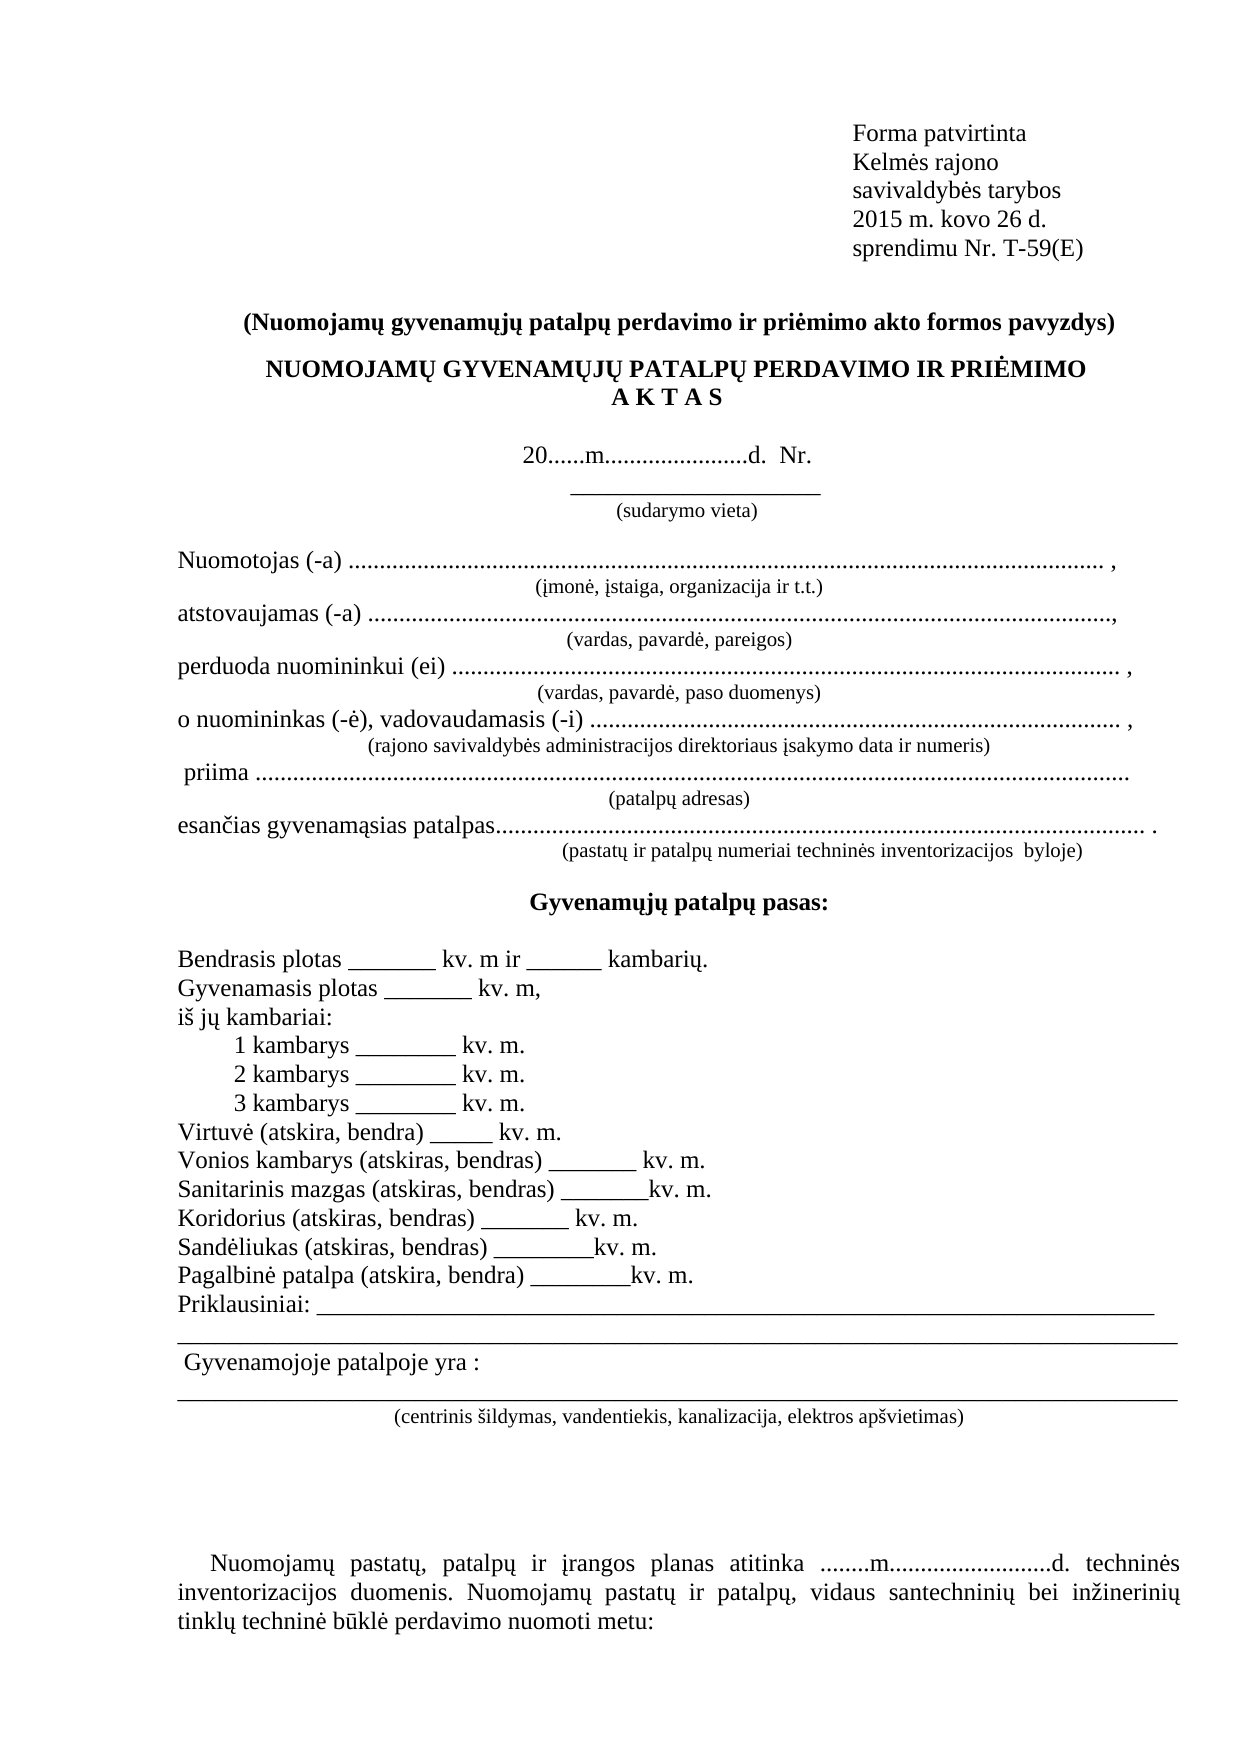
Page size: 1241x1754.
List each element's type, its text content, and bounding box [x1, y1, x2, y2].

text Virtuvė (atskira, bendra) _____ kv. m. [177, 1117, 1181, 1145]
text Nuomojamų pastatų, patalpų ir įrangos planas atitinka ........m..........................d. techninės inventorizacijos duomenis. Nuomojamų pastatų ir patalpų, vidaus santechninių bei inžinerinių tinklų techninė būklė perdavimo nuomoti metu: [177, 1548, 1181, 1635]
text Priklausiniai: ___________________________________________________________________ ________________________________________________________________________________ [177, 1289, 1181, 1347]
text perduoda nuomininkui (ei) ........................................................................................................... , [177, 651, 1181, 680]
text 3 kambarys ________ kv. m. [177, 1088, 1181, 1117]
text Gyvenamųjų patalpų pasas: [177, 887, 1181, 915]
text 2015 m. kovo 26 d. [717, 204, 1181, 233]
text Sanitarinis mazgas (atskiras, bendras) _______kv. m. [177, 1174, 1181, 1203]
text (įmonė, įstaiga, organizacija ir t.t.) [177, 574, 1181, 598]
text (patalpų adresas) [177, 786, 1181, 810]
text (sudarymo vieta) [177, 497, 1181, 522]
text (vardas, pavardė, pareigos) [177, 627, 1181, 651]
text A K T A S [177, 382, 1181, 411]
text Vonios kambarys (atskiras, bendras) _______ kv. m. [177, 1145, 1181, 1174]
text Bendrasis plotas _______ kv. m ir ______ kambarių. [177, 944, 1181, 973]
text 20......m.......................d. Nr. [177, 440, 1181, 469]
text Gyvenamojoje patalpoje yra : ________________________________________________________________________________ [177, 1347, 1181, 1404]
text NUOMOJAMŲ GYVENAMŲJŲ PATALPŲ PERDAVIMO IR PRIĖMIMO [177, 354, 1181, 382]
text Kelmės rajono [717, 147, 1181, 176]
text priima ............................................................................................................................................ [177, 757, 1181, 786]
text savivaldybės tarybos [717, 176, 1181, 204]
text Pagalbinė patalpa (atskira, bendra) ________kv. m. [177, 1260, 1181, 1289]
text 2 kambarys ________ kv. m. [177, 1059, 1181, 1088]
text 1 kambarys ________ kv. m. [177, 1030, 1181, 1059]
text Sandėliukas (atskiras, bendras) ________kv. m. [177, 1232, 1181, 1260]
text atstovaujamas (-a) ......................................................................................................................., [177, 598, 1181, 627]
text (Nuomojamų gyvenamųjų patalpų perdavimo ir priėmimo akto formos pavyzdys) [177, 307, 1181, 335]
text (centrinis šildymas, vandentiekis, kanalizacija, elektros apšvietimas) [177, 1404, 1181, 1428]
text (vardas, pavardė, paso duomenys) [177, 680, 1181, 704]
text (rajono savivaldybės administracijos direktoriaus įsakymo data ir numeris) [177, 733, 1181, 757]
text o nuomininkas (-ė), vadovaudamasis (-i) ..................................................................................... , [177, 704, 1181, 733]
text sprendimu Nr. T-59(E) [717, 233, 1181, 262]
text ____________________ [177, 469, 1181, 497]
text Gyvenamasis plotas _______ kv. m, [177, 973, 1181, 1002]
text esančias gyvenamąsias patalpas........................................................................................................ . [177, 810, 1181, 838]
text Nuomotojas (-a) ......................................................................................................................... , [177, 546, 1181, 574]
text iš jų kambariai: [177, 1002, 1181, 1030]
text Forma patvirtinta [717, 118, 1181, 147]
text (pastatų ir patalpų numeriai techninės inventorizacijos byloje) [177, 838, 1181, 862]
text Koridorius (atskiras, bendras) _______ kv. m. [177, 1203, 1181, 1232]
